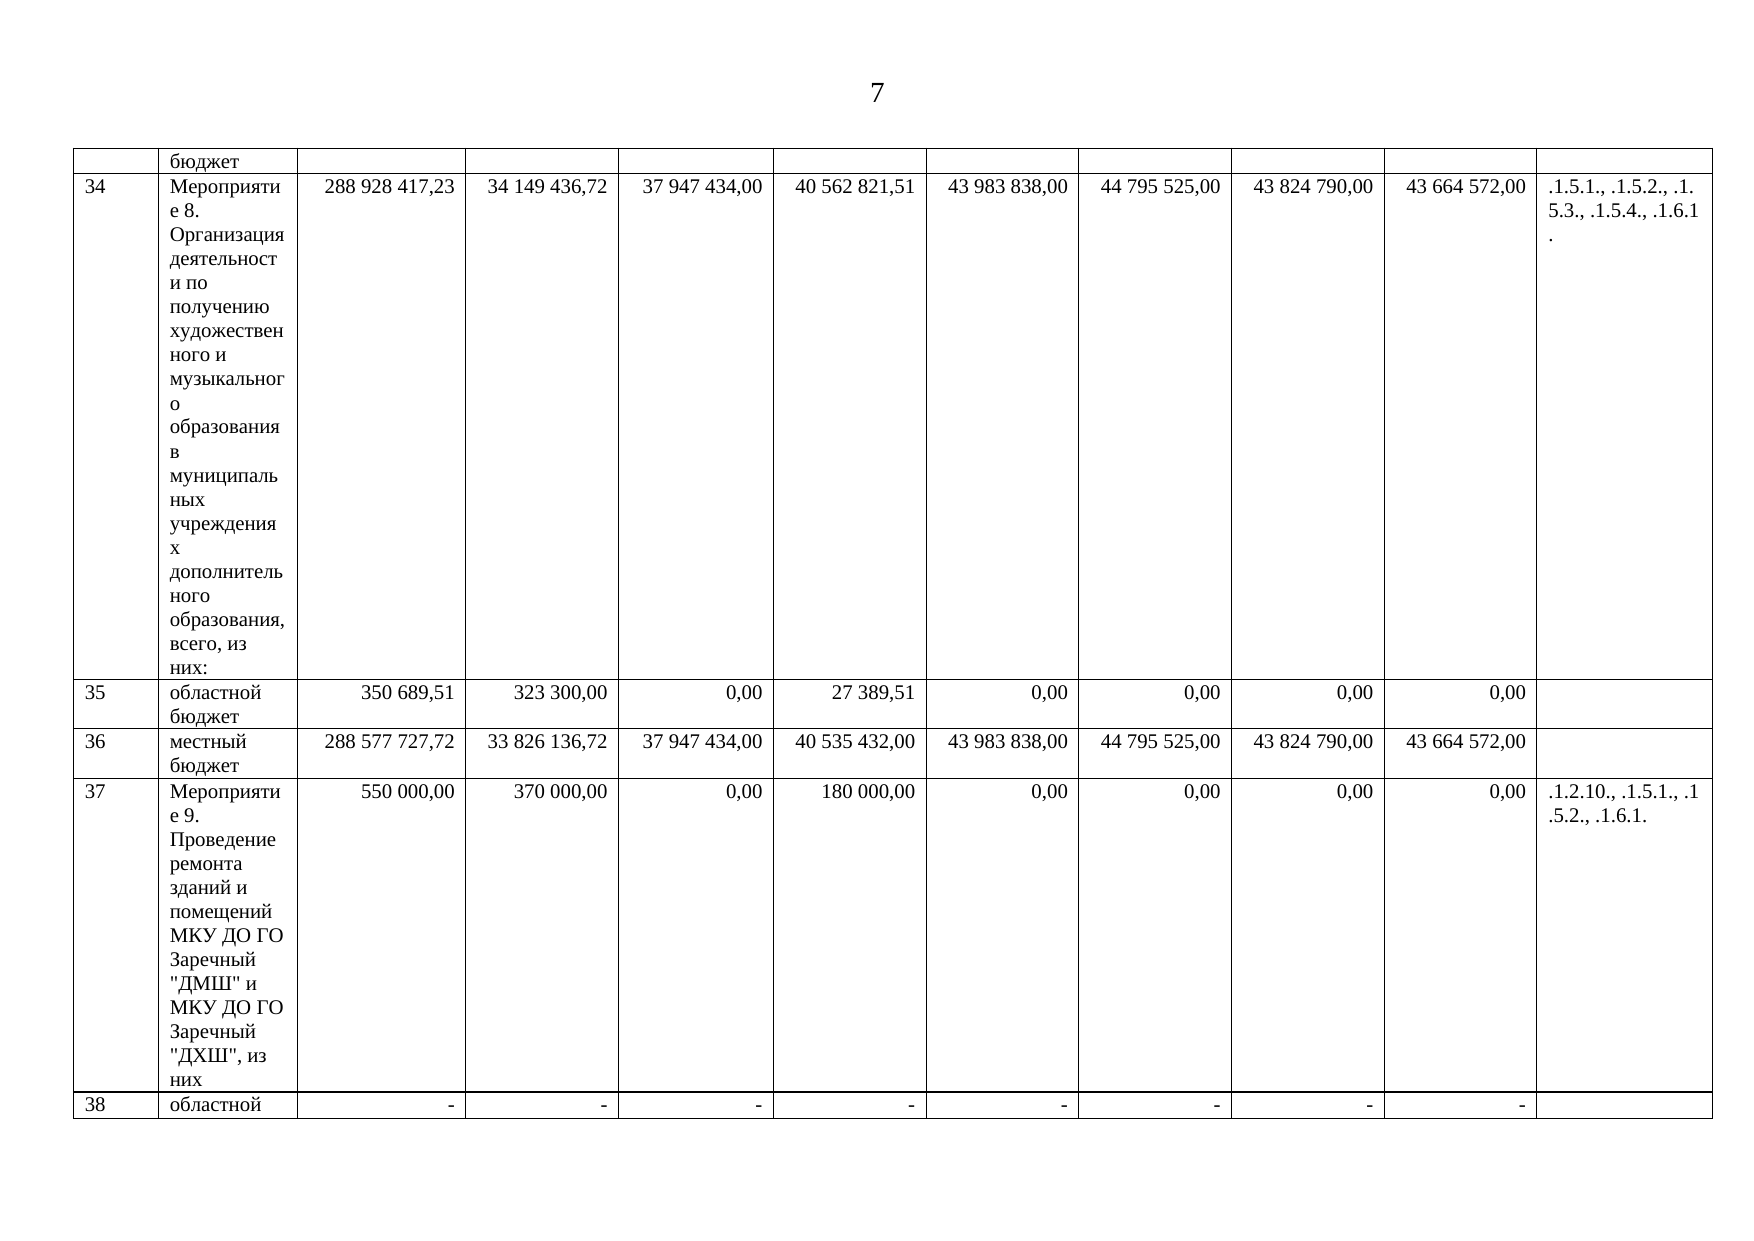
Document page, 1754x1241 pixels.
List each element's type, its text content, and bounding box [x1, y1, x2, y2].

table_cell - [466, 1093, 618, 1118]
table_cell 288 577 727,72 [298, 729, 465, 777]
table_cell 34 149 436,72 [466, 174, 618, 679]
table_cell - [1385, 1093, 1536, 1118]
table_cell [1537, 729, 1712, 777]
table_cell 0,00 [1232, 779, 1384, 1091]
table_cell 0,00 [927, 680, 1078, 728]
table_cell [1385, 149, 1536, 173]
table_cell [1537, 1093, 1712, 1118]
table_cell 37 [74, 779, 158, 1091]
table_cell - [774, 1093, 926, 1118]
table_cell 323 300,00 [466, 680, 618, 728]
table_cell 33 826 136,72 [466, 729, 618, 777]
table_cell 43 824 790,00 [1232, 729, 1384, 777]
table_cell 0,00 [1079, 779, 1231, 1091]
table_cell 37 947 434,00 [619, 174, 773, 679]
table_cell 43 824 790,00 [1232, 174, 1384, 679]
table_cell 27 389,51 [774, 680, 926, 728]
table_cell 550 000,00 [298, 779, 465, 1091]
table_cell 180 000,00 [774, 779, 926, 1091]
table_cell 370 000,00 [466, 779, 618, 1091]
table_cell 43 983 838,00 [927, 174, 1078, 679]
table_cell 0,00 [1385, 779, 1536, 1091]
table_cell 44 795 525,00 [1079, 174, 1231, 679]
table_cell [466, 149, 618, 173]
table_cell .1.5.1., .1.5.2., .1.5.3., .1.5.4., .1.6.1. [1537, 174, 1712, 679]
table_cell 44 795 525,00 [1079, 729, 1231, 777]
table_cell 0,00 [927, 779, 1078, 1091]
table_cell .1.2.10., .1.5.1., .1.5.2., .1.6.1. [1537, 779, 1712, 1091]
table_cell [1537, 149, 1712, 173]
table_cell 36 [74, 729, 158, 777]
table_cell областной [159, 1093, 297, 1118]
table_cell 37 947 434,00 [619, 729, 773, 777]
table_cell 0,00 [1232, 680, 1384, 728]
table_cell [74, 149, 158, 173]
table_cell бюджет [159, 149, 297, 173]
table_cell 40 535 432,00 [774, 729, 926, 777]
table_cell 34 [74, 174, 158, 679]
table_cell [1537, 680, 1712, 728]
table_cell 43 664 572,00 [1385, 729, 1536, 777]
table_cell [298, 149, 465, 173]
table_cell - [1232, 1093, 1384, 1118]
table_cell 0,00 [619, 779, 773, 1091]
table_cell 0,00 [1079, 680, 1231, 728]
table_cell - [298, 1093, 465, 1118]
table_cell - [619, 1093, 773, 1118]
table_cell местный бюджет [159, 729, 297, 777]
table_cell 38 [74, 1093, 158, 1118]
table_cell [1232, 149, 1384, 173]
table_cell 35 [74, 680, 158, 728]
table_cell 288 928 417,23 [298, 174, 465, 679]
table_cell [774, 149, 926, 173]
table_cell Мероприятие 8. Организация деятельности по получению художественного и музыкального образования в муниципальных учреждениях дополнительного образования, всего, из них: [159, 174, 297, 679]
table_cell 40 562 821,51 [774, 174, 926, 679]
table_cell [927, 149, 1078, 173]
table_cell 350 689,51 [298, 680, 465, 728]
table_cell - [927, 1093, 1078, 1118]
table_cell областной бюджет [159, 680, 297, 728]
table_cell 0,00 [619, 680, 773, 728]
table_cell 0,00 [1385, 680, 1536, 728]
table_cell [1079, 149, 1231, 173]
table_cell Мероприятие 9. Проведение ремонта зданий и помещений МКУ ДО ГО Заречный "ДМШ" и МКУ ДО ГО Заречный "ДХШ", из них [159, 779, 297, 1091]
table_cell 43 664 572,00 [1385, 174, 1536, 679]
table_cell - [1079, 1093, 1231, 1118]
table_cell [619, 149, 773, 173]
table_cell 43 983 838,00 [927, 729, 1078, 777]
